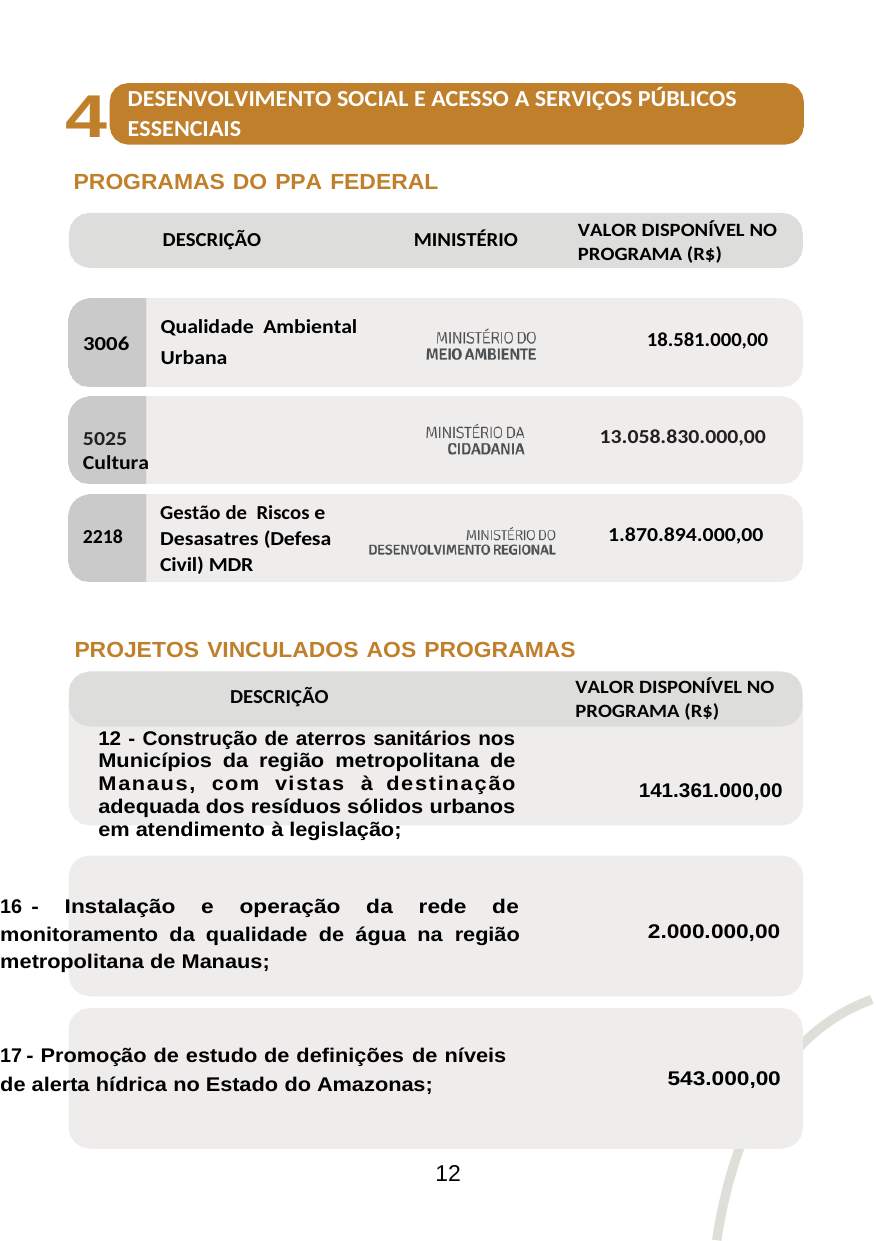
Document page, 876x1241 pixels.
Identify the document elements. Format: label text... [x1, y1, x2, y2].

text 141.361.000,00 [804, 779, 875, 801]
subtitle PROGRAMAS DO PPA FEDERAL [73, 169, 875, 194]
list - Instalação e operação da rede de monitoramento da qualidade de água na região metropolitana de Manaus; [0, 895, 68, 972]
text 543.000,00 [804, 1067, 875, 1090]
list - Promoção de estudo de definições de níveis de alerta hídrica no Estado do Amazonas; [0, 1044, 68, 1096]
text 2.000.000,00 [804, 920, 875, 942]
subtitle 4 [66, 81, 875, 150]
text PROJETOS VINCULADOS AOS PROGRAMAS [74, 637, 875, 662]
